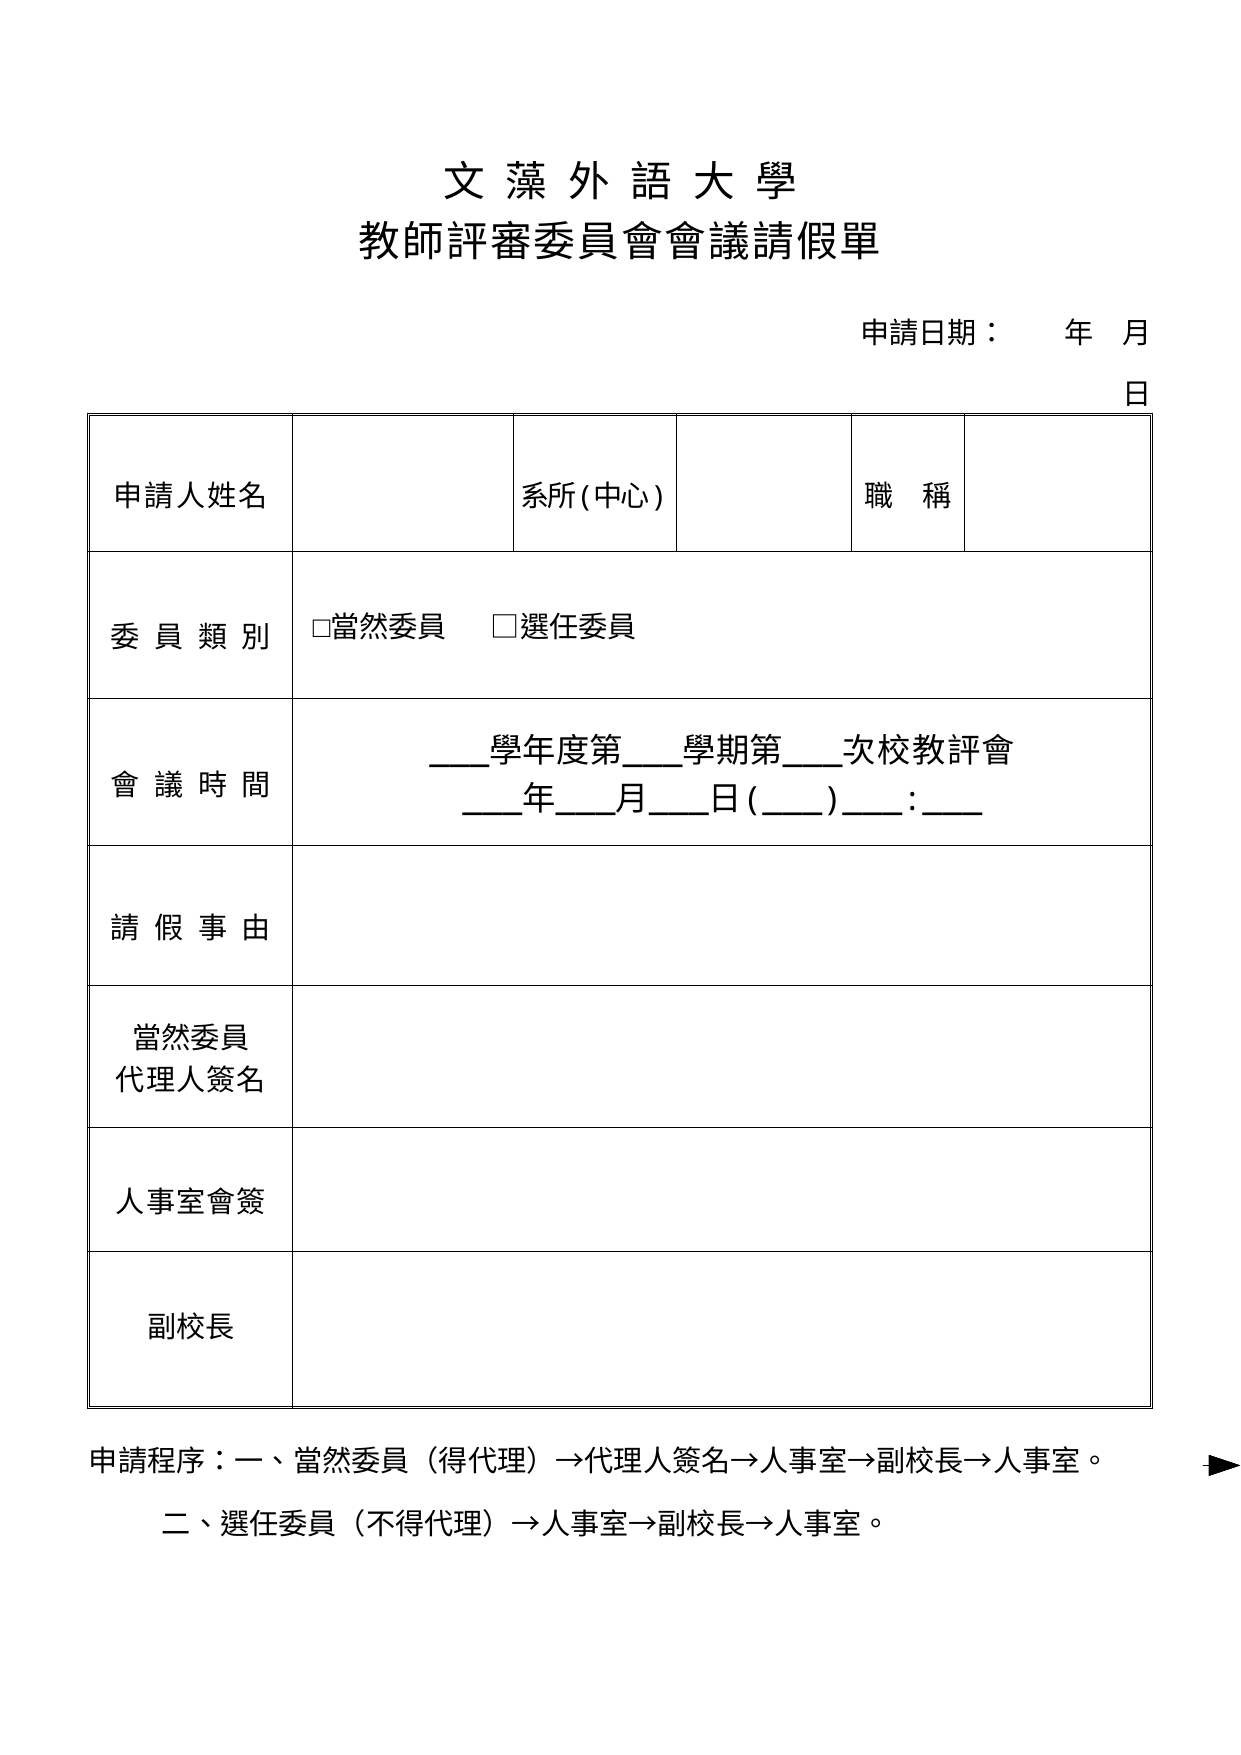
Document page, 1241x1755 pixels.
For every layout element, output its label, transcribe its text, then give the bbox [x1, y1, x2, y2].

table_cell 請 假 事 由 [90, 846, 292, 985]
table_header 職 稱 [852, 416, 964, 551]
table_cell 當然委員 代理人簽名 [90, 986, 292, 1127]
table_cell 人事室會簽 [90, 1128, 292, 1251]
text 二、選任委員（不得代理）→人事室→副校長→人事室。 [89, 1480, 1152, 1542]
table_cell [293, 986, 1150, 1127]
table_cell 副校長 [90, 1252, 292, 1406]
table_cell 會 議 時 間 [90, 699, 292, 845]
table_cell [293, 1128, 1150, 1251]
text 文 藻 外 語 大 學 [89, 148, 1152, 208]
table_cell [293, 1252, 1150, 1406]
table_header [293, 416, 513, 551]
table_cell □當然委員 □選任委員 [293, 552, 1150, 697]
table_header 系所(中心) [514, 416, 676, 551]
table_header [965, 416, 1150, 551]
text 教師評審委員會會議請假單 [89, 208, 1152, 269]
table_cell ___學年度第___學期第___次校教評會 ___年___月___日(___)___:___ [293, 699, 1150, 845]
table_cell [293, 846, 1150, 985]
text 申請日期： 年 月 日 [89, 288, 1152, 413]
table_header [677, 416, 851, 551]
table_cell 委 員 類 別 [90, 552, 292, 697]
table_header 申請人姓名 [90, 416, 292, 551]
text 申請程序：一、當然委員（得代理）→代理人簽名→人事室→副校長→人事室。 [89, 1438, 1152, 1480]
